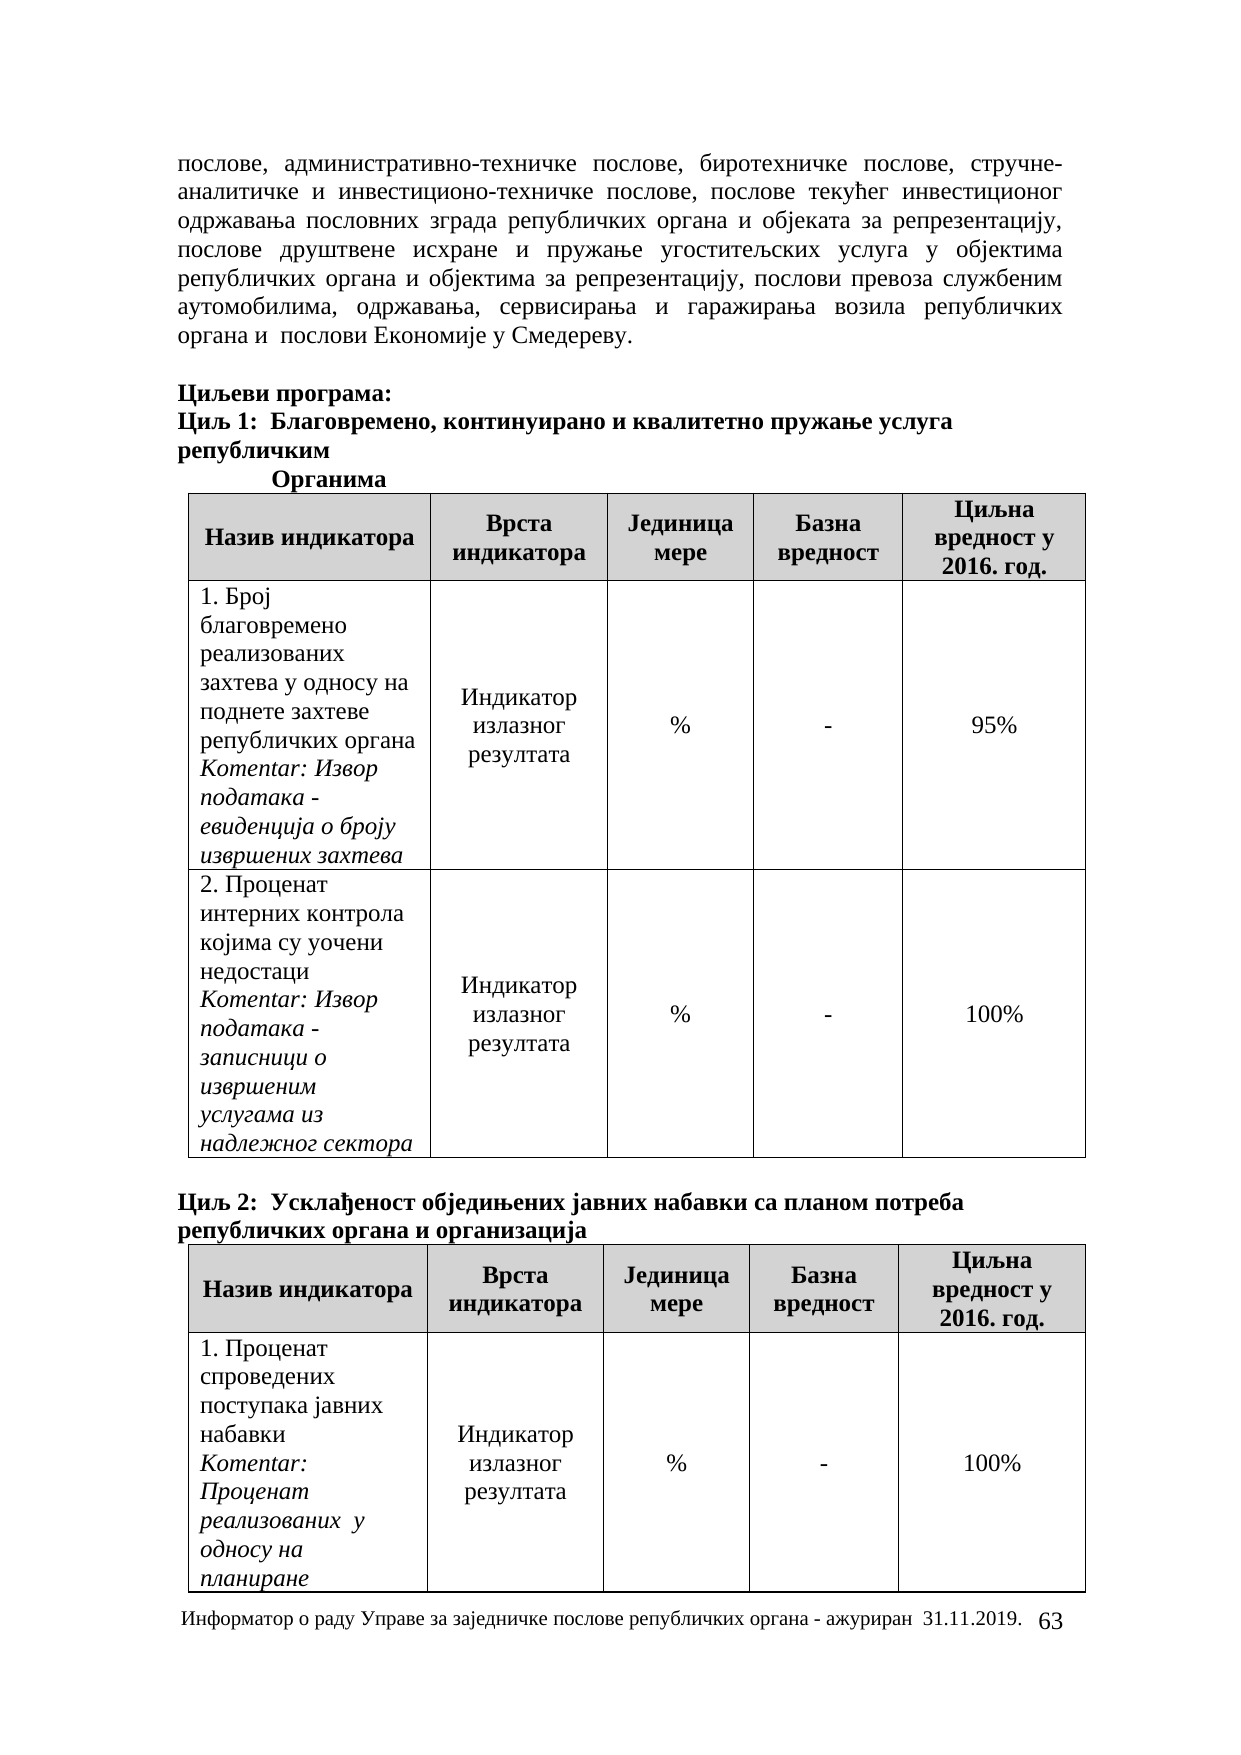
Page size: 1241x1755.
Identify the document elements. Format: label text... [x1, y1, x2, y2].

table_cell 100% [903, 870, 1085, 1157]
text Органима [177, 464, 1063, 493]
table_cell Индикатор излазног резултата [431, 581, 607, 868]
table_header Врста индикатора [431, 494, 607, 580]
table_cell % [604, 1333, 749, 1591]
table_cell 95% [903, 581, 1085, 868]
table_cell - [754, 870, 902, 1157]
table_header Назив индикатора [189, 494, 430, 580]
table_header Базна вредност [750, 1245, 898, 1332]
table_cell - [754, 581, 902, 868]
text Циљеви програма: [177, 378, 1063, 406]
table_cell 1. Број благовремено реализованих захтева у односу на поднете захтеве републичких органа Komentar: Извор података - евиденција о броју извршених захтева [189, 581, 430, 868]
table_cell 1. Проценат спроведених поступака јавних набавки Komentar: Проценат реализованих у односу на планиране [189, 1333, 427, 1591]
text послове, административно-техничке послове, биротехничке послове, стручне-аналитичке и инвестиционо-техничке послове, послове текућег инвестиционог одржавања пословних зграда републичких органа и објеката за репрезентацију, послове друштвене исхране и пружање угоститељских услуга у објектима републичких органа и објектима за репрезентацију, послови превоза службеним аутомобилима, одржавања, сервисирања и гаражирања возила републичких органа и послови Економије у Смедереву. [177, 148, 1063, 349]
table_cell Индикатор излазног резултата [431, 870, 607, 1157]
table_header Врста индикатора [428, 1245, 603, 1332]
table_cell 100% [899, 1333, 1085, 1591]
table_header Јединица мере [604, 1245, 749, 1332]
table_header Циљна вредност у 2016. год. [903, 494, 1085, 580]
table_cell 2. Проценат интерних контрола којима су уочени недостаци Komentar: Извор података -записници о извршеним услугама из надлежног сектора [189, 870, 430, 1157]
text Циљ 1: Благовремено, континуирано и квалитетно пружање услуга републичким [177, 406, 1063, 464]
table_header Циљна вредност у 2016. год. [899, 1245, 1085, 1332]
table_cell % [608, 870, 753, 1157]
table_cell - [750, 1333, 898, 1591]
table_header Јединица мере [608, 494, 753, 580]
table_cell % [608, 581, 753, 868]
table_header Базна вредност [754, 494, 902, 580]
table_header Назив индикатора [189, 1245, 427, 1332]
text Циљ 2: Усклађеност обједињених јавних набавки са планом потреба републичких органа и организацијa [177, 1187, 1063, 1244]
table_cell Индикатор излазног резултата [428, 1333, 603, 1591]
